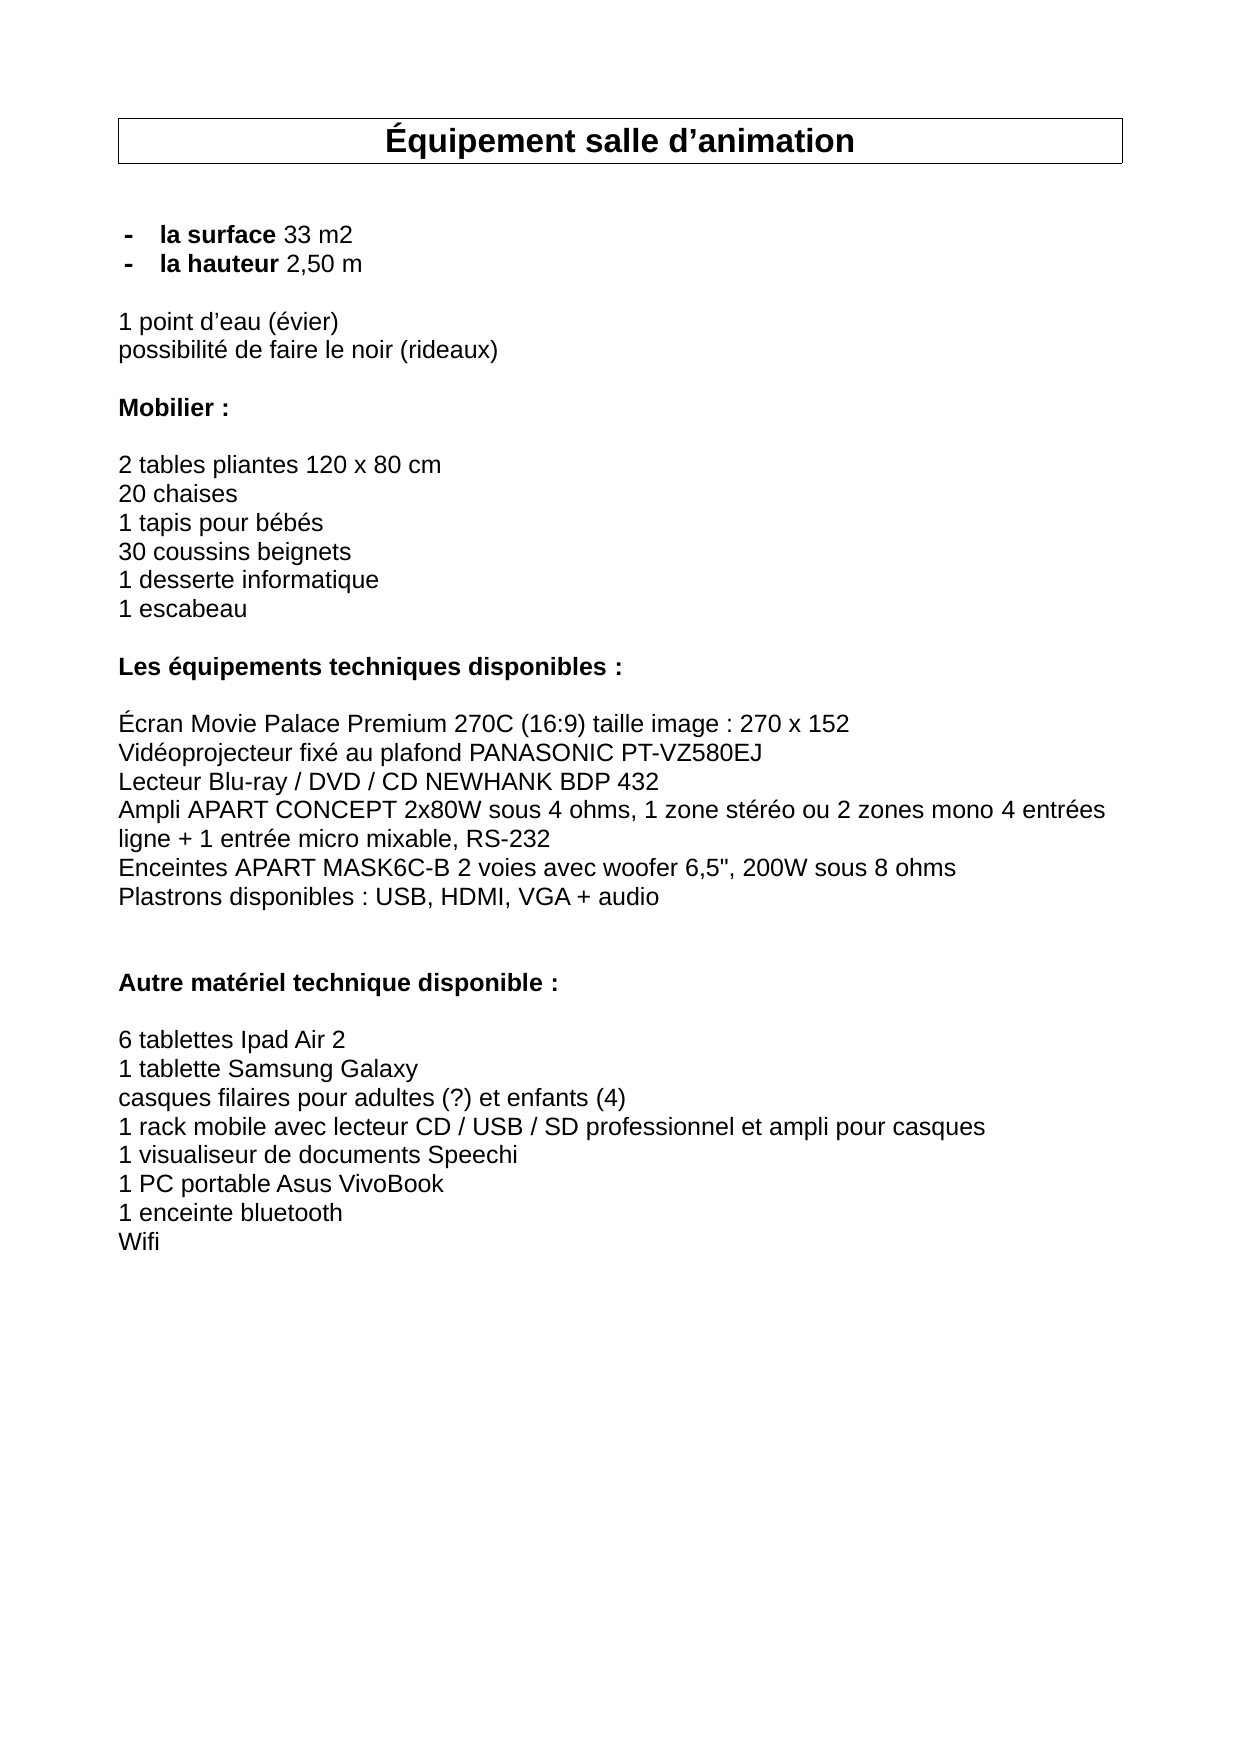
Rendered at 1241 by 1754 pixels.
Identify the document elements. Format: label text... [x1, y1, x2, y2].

text Wifi [118, 1227, 1122, 1255]
text Plastrons disponibles : USB, HDMI, VGA + audio [118, 882, 1122, 910]
text casques filaires pour adultes (?) et enfants (4) [118, 1083, 1122, 1112]
text Ampli APART CONCEPT 2x80W sous 4 ohms, 1 zone stéréo ou 2 zones mono 4 entrées ligne + 1 entrée micro mixable, RS-232 [118, 795, 1122, 853]
text 1 rack mobile avec lecteur CD / USB / SD professionnel et ampli pour casques [118, 1112, 1122, 1140]
list 1 escabeau [118, 594, 1122, 623]
text 1 tablette Samsung Galaxy [118, 1054, 1122, 1083]
text Lecteur Blu-ray / DVD / CD NEWHANK BDP 432 [118, 767, 1122, 795]
list possibilité de faire le noir (rideaux) [118, 335, 1122, 364]
list Équipement salle d’animation [119, 119, 1122, 163]
list 1 tapis pour bébés [118, 508, 1122, 537]
text Écran Movie Palace Premium 270C (16:9) taille image : 270 x 152 [118, 709, 1122, 738]
list la hauteur 2,50 m [124, 249, 1122, 278]
text 1 visualiseur de documents Speechi [118, 1140, 1122, 1169]
list Les équipements techniques disponibles : [118, 652, 1122, 680]
list 20 chaises [118, 479, 1122, 508]
list 30 coussins beignets [118, 537, 1122, 565]
text Enceintes APART MASK6C-B 2 voies avec woofer 6,5", 200W sous 8 ohms [118, 853, 1122, 882]
text 1 enceinte bluetooth [118, 1198, 1122, 1227]
list Mobilier : [118, 393, 1122, 422]
list 1 desserte informatique [118, 565, 1122, 594]
text Vidéoprojecteur fixé au plafond PANASONIC PT-VZ580EJ [118, 738, 1122, 767]
text Autre matériel technique disponible : [118, 968, 1122, 997]
list 1 point d’eau (évier) [118, 307, 1122, 335]
text 6 tablettes Ipad Air 2 [118, 1025, 1122, 1054]
text 1 PC portable Asus VivoBook [118, 1169, 1122, 1198]
list 2 tables pliantes 120 x 80 cm [118, 450, 1122, 479]
list la surface 33 m2 [124, 220, 1122, 249]
